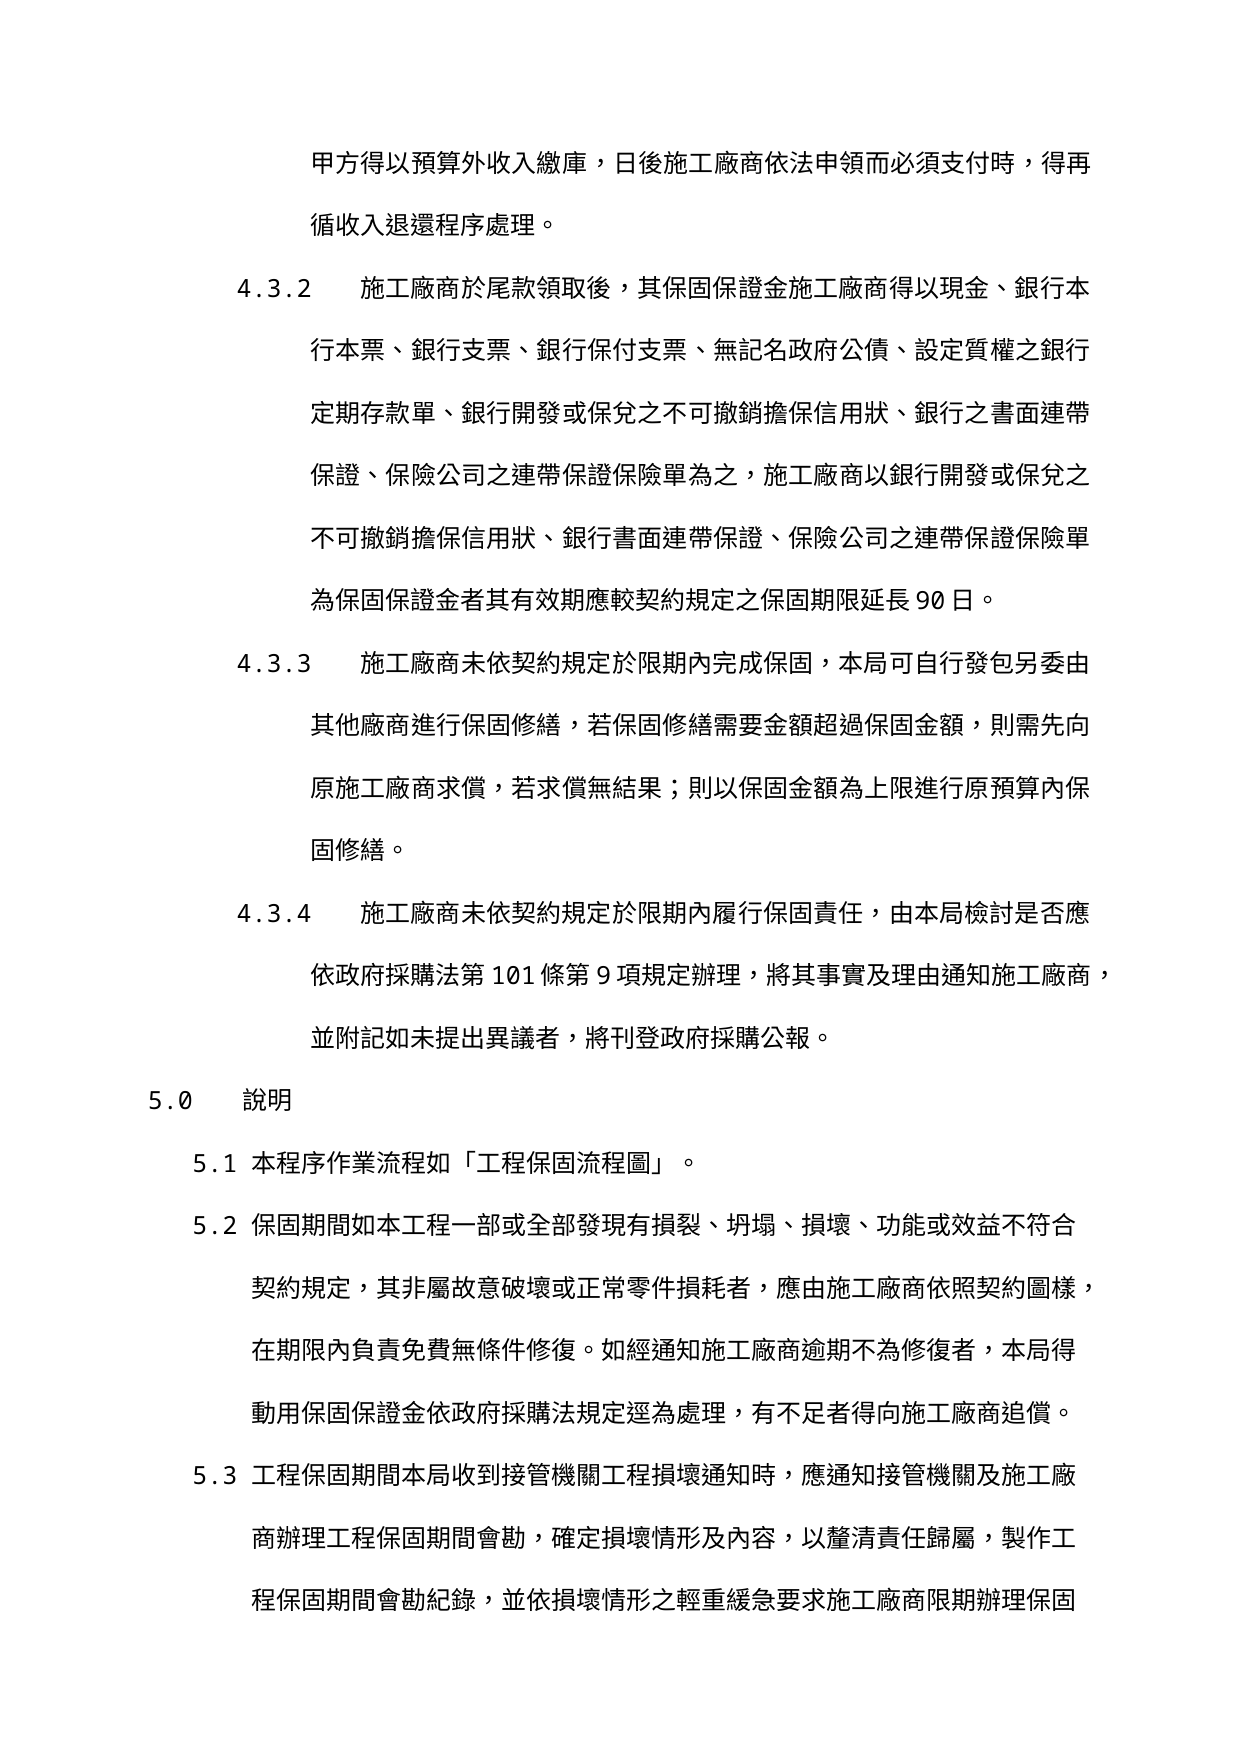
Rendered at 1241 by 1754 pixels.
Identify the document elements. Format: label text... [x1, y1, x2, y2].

list 甲方得以預算外收入繳庫，日後施工廠商依法申領而必須支付時，得再循收入退還程序處理。 [236, 119, 1092, 244]
list 保固期間如本工程一部或全部發現有損裂、坍塌、損壞、功能或效益不符合契約規定，其非屬故意破壞或正常零件損耗者，應由施工廠商依照契約圖樣，在期限內負責免費無條件修復。如經通知施工廠商逾期不為修復者，本局得動用保固保證金依政府採購法規定逕為處理，有不足者得向施工廠商追償。 [192, 1182, 1092, 1432]
list 施工廠商未依契約規定於限期內完成保固，本局可自行發包另委由其他廠商進行保固修繕，若保固修繕需要金額超過保固金額，則需先向原施工廠商求償，若求償無結果；則以保固金額為上限進行原預算內保固修繕。 [236, 619, 1092, 869]
list 說明 [148, 1057, 1092, 1119]
list 工程保固期間本局收到接管機關工程損壞通知時，應通知接管機關及施工廠商辦理工程保固期間會勘，確定損壞情形及內容，以釐清責任歸屬，製作工程保固期間會勘紀錄，並依損壞情形之輕重緩急要求施工廠商限期辦理保固修繕。 [192, 1432, 1092, 1619]
list 本程序作業流程如「工程保固流程圖」。 [192, 1119, 1092, 1182]
list 施工廠商未依契約規定於限期內履行保固責任，由本局檢討是否應依政府採購法第101條第9項規定辦理，將其事實及理由通知施工廠商，並附記如未提出異議者，將刊登政府採購公報。 [236, 869, 1092, 1057]
list 施工廠商於尾款領取後，其保固保證金施工廠商得以現金、銀行本行本票、銀行支票、銀行保付支票、無記名政府公債、設定質權之銀行定期存款單、銀行開發或保兌之不可撤銷擔保信用狀、銀行之書面連帶保證、保險公司之連帶保證保險單為之，施工廠商以銀行開發或保兌之不可撤銷擔保信用狀、銀行書面連帶保證、保險公司之連帶保證保險單為保固保證金者其有效期應較契約規定之保固期限延長90日。 [236, 244, 1092, 619]
